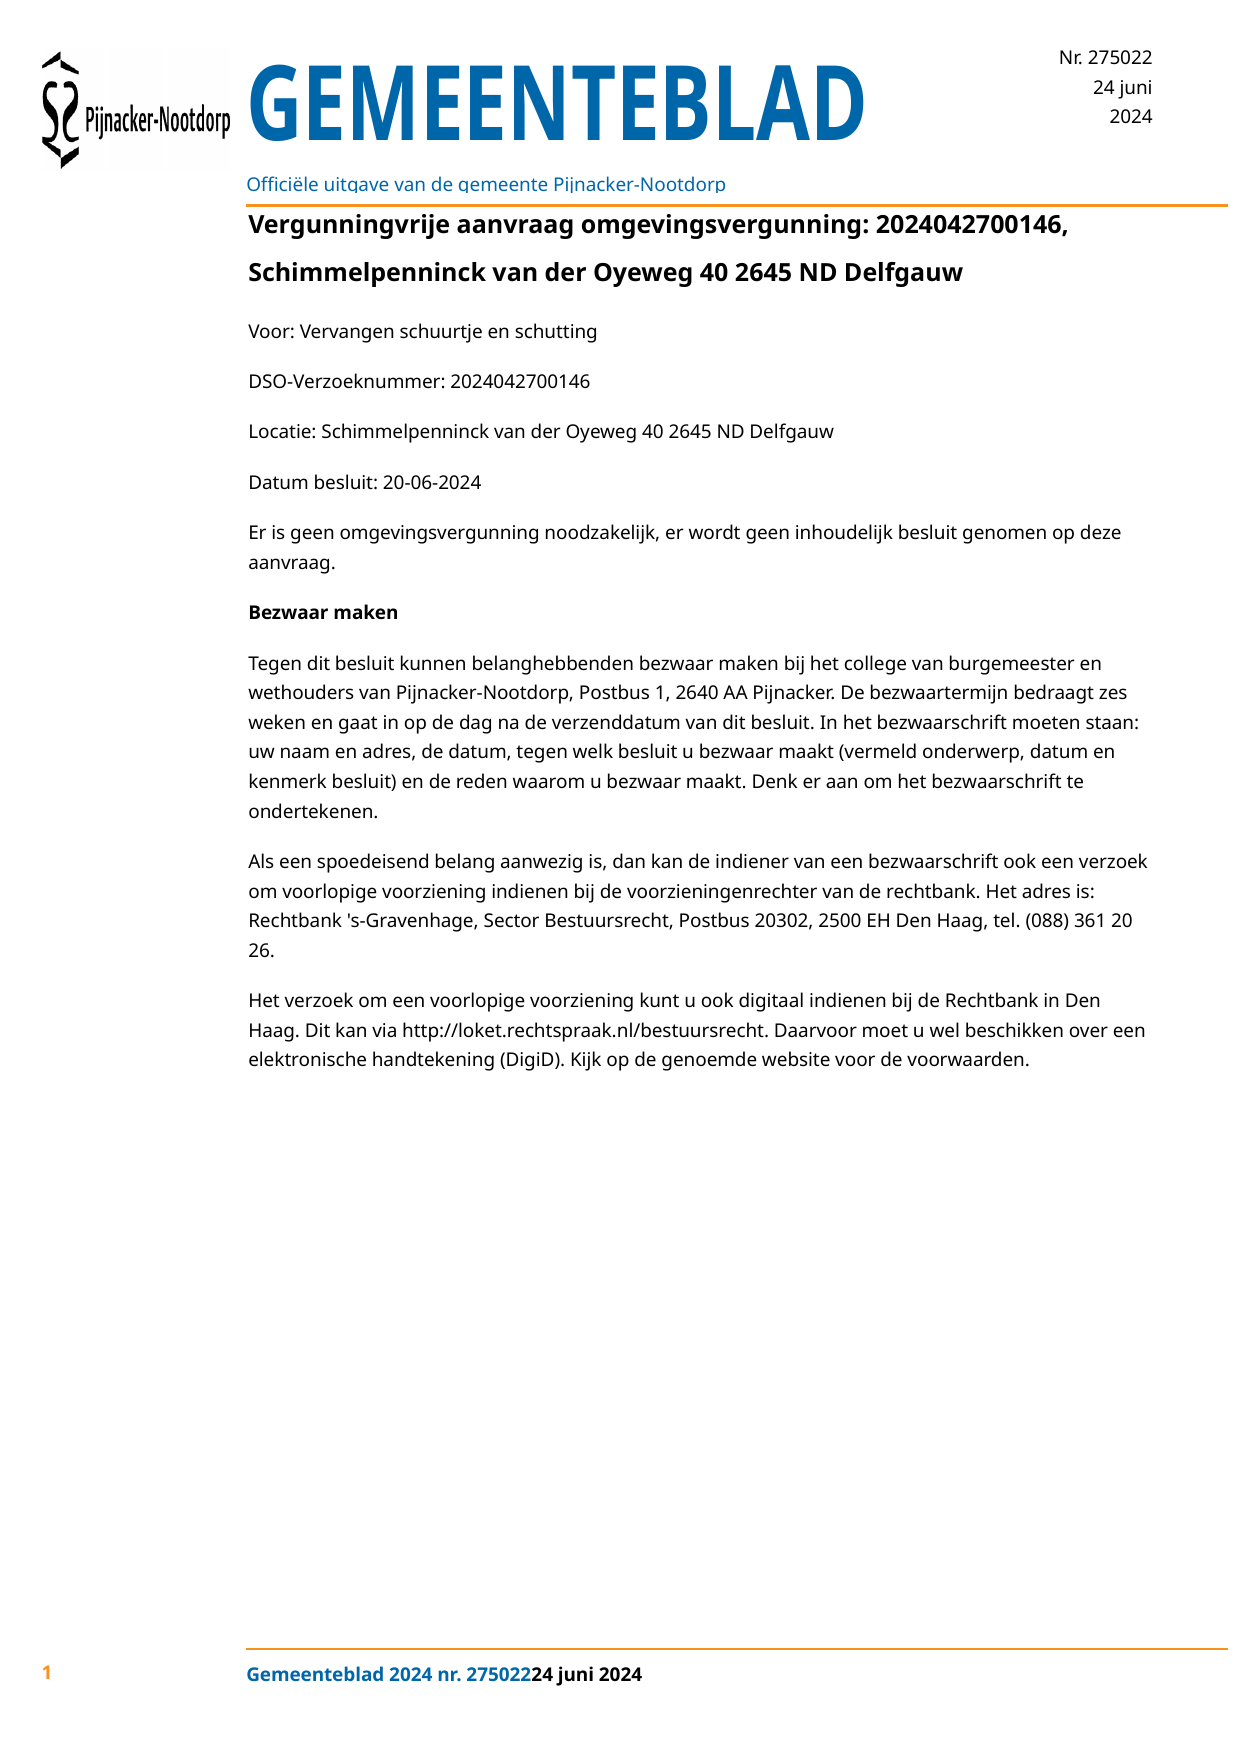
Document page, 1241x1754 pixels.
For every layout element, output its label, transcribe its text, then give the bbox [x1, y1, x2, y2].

text Het verzoek om een voorlopige voorziening kunt u ook digitaal indienen bij de Rechtbank in Den Haag. Dit kan via http://loket.rechtspraak.nl/bestuursrecht. Daarvoor moet u wel beschikken over een elektronische handtekening (DigiD). Kijk op de genoemde website voor de voorwaarden. [248, 987, 1152, 1072]
text Als een spoedeisend belang aanwezig is, dan kan de indiener van een bezwaarschrift ook een verzoek om voorlopige voorziening indienen bij de voorzieningenrechter van de rechtbank. Het adres is: Rechtbank 's-Gravenhage, Sector Bestuursrecht, Postbus 20302, 2500 EH Den Haag, tel. (088) 361 20 26. [248, 848, 1152, 963]
picture [41, 47, 231, 172]
text Vergunningvrije aanvraag omgevingsvergunning: 2024042700146, Schimmelpenninck van der Oyeweg 40 2645 ND Delfgauw [248, 207, 1152, 288]
text DSO-Verzoeknummer: 2024042700146 [248, 368, 1152, 394]
text Locatie: Schimmelpenninck van der Oyeweg 40 2645 ND Delfgauw [248, 419, 1152, 444]
text Bezwaar maken [248, 599, 1152, 625]
text Datum besluit: 20-06-2024 [248, 469, 1152, 495]
text Voor: Vervangen schuurtje en schutting [248, 318, 1152, 344]
text Tegen dit besluit kunnen belanghebbenden bezwaar maken bij het college van burgemeester en wethouders van Pijnacker-Nootdorp, Postbus 1, 2640 AA Pijnacker. De bezwaartermijn bedraagt zes weken en gaat in op de dag na de verzenddatum van dit besluit. In het bezwaarschrift moeten staan: uw naam en adres, de datum, tegen welk besluit u bezwaar maakt (vermeld onderwerp, datum en kenmerk besluit) en de reden waarom u bezwaar maakt. Denk er aan om het bezwaarschrift te ondertekenen. [248, 650, 1152, 824]
text Er is geen omgevingsvergunning noodzakelijk, er wordt geen inhoudelijk besluit genomen op deze aanvraag. [248, 519, 1152, 575]
